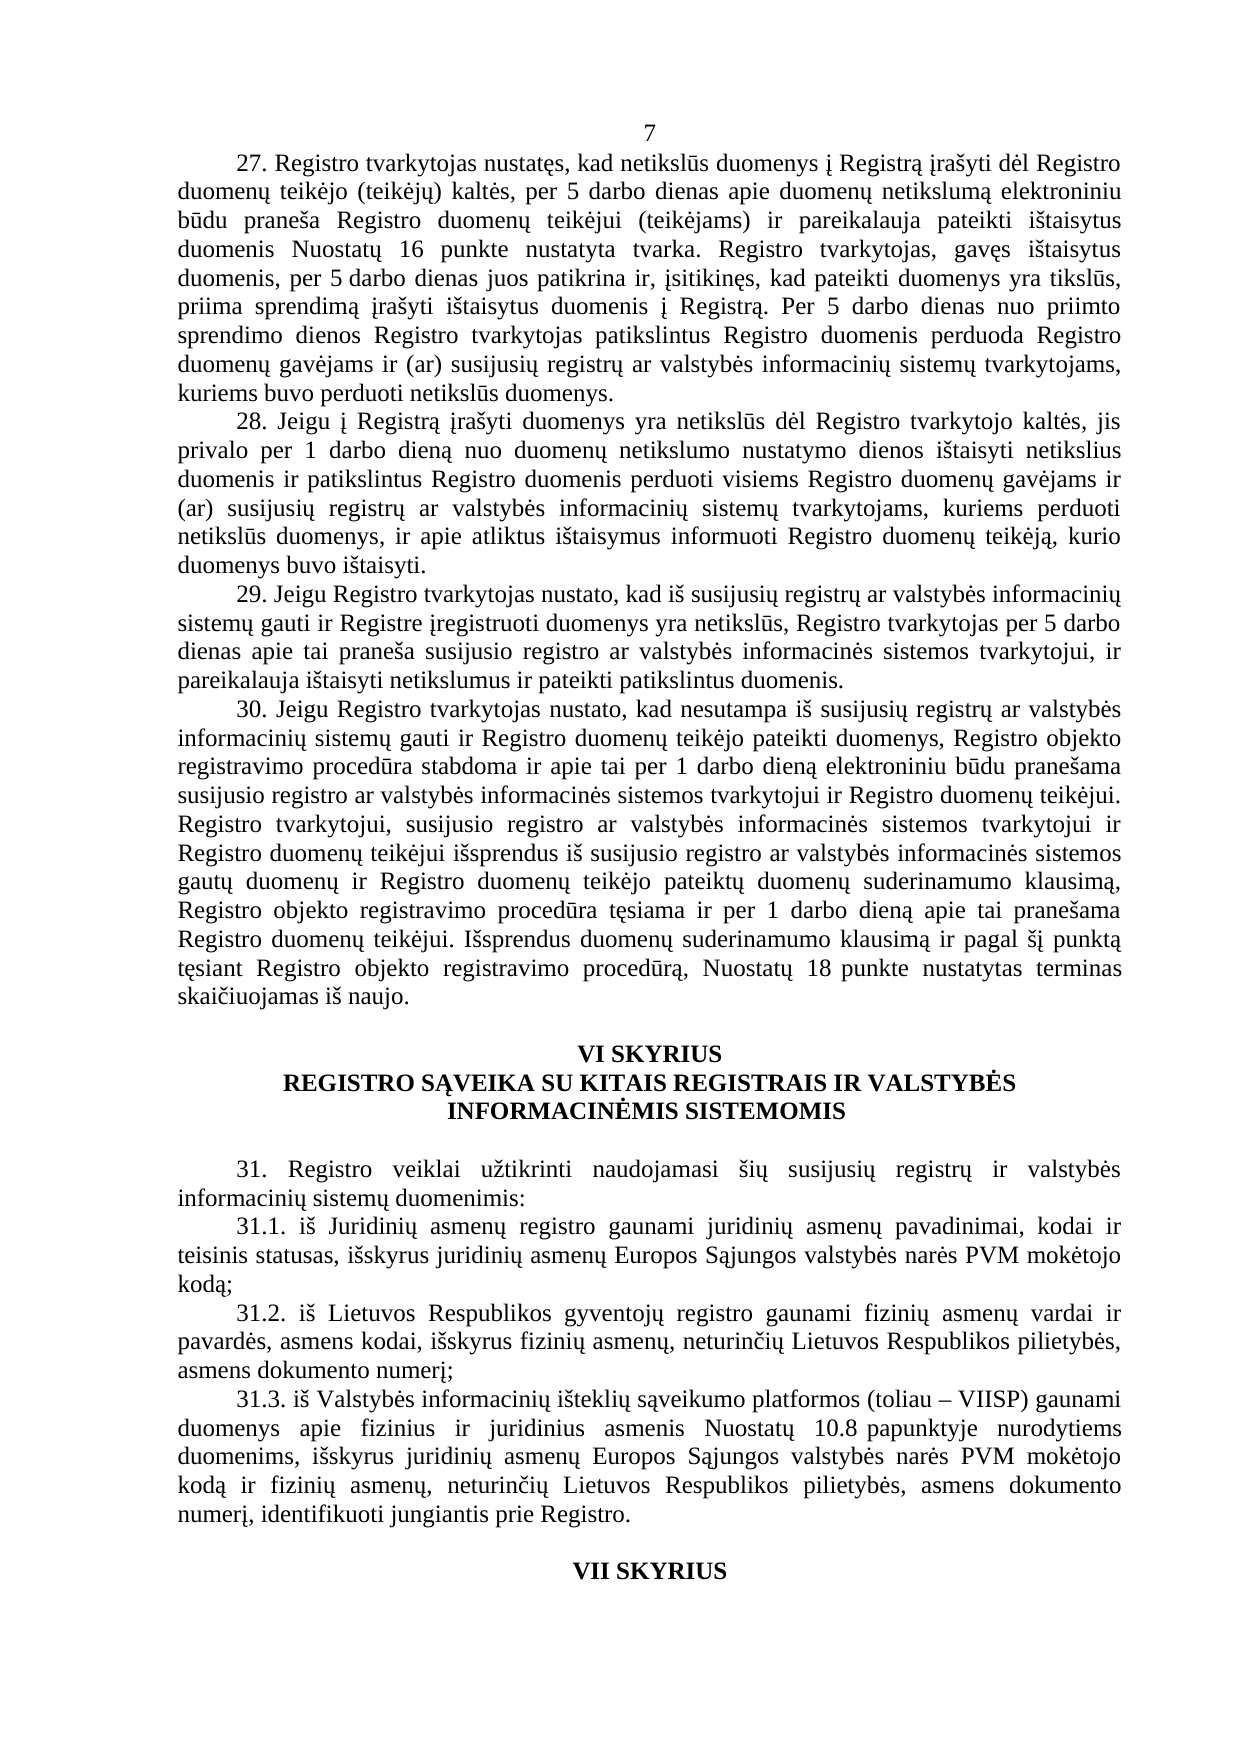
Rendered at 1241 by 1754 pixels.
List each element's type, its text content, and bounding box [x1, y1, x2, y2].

text VII SKYRIUS [177, 1556, 1122, 1585]
text 31.1. iš Juridinių asmenų registro gaunami juridinių asmenų pavadinimai, kodai ir teisinis statusas, išskyrus juridinių asmenų Europos Sąjungos valstybės narės PVM mokėtojo kodą; [177, 1211, 1122, 1298]
text 30. Jeigu Registro tvarkytojas nustato, kad nesutampa iš susijusių registrų ar valstybės informacinių sistemų gauti ir Registro duomenų teikėjo pateikti duomenys, Registro objekto registravimo procedūra stabdoma ir apie tai per 1 darbo dieną elektroniniu būdu pranešama susijusio registro ar valstybės informacinės sistemos tvarkytojui ir Registro duomenų teikėjui. Registro tvarkytojui, susijusio registro ar valstybės informacinės sistemos tvarkytojui ir Registro duomenų teikėjui išsprendus iš susijusio registro ar valstybės informacinės sistemos gautų duomenų ir Registro duomenų teikėjo pateiktų duomenų suderinamumo klausimą, Registro objekto registravimo procedūra tęsiama ir per 1 darbo dieną apie tai pranešama Registro duomenų teikėjui. Išsprendus duomenų suderinamumo klausimą ir pagal šį punktą tęsiant Registro objekto registravimo procedūrą, Nuostatų 18 punkte nustatytas terminas skaičiuojamas iš naujo. [177, 694, 1122, 1010]
text 29. Jeigu Registro tvarkytojas nustato, kad iš susijusių registrų ar valstybės informacinių sistemų gauti ir Registre įregistruoti duomenys yra netikslūs, Registro tvarkytojas per 5 darbo dienas apie tai praneša susijusio registro ar valstybės informacinės sistemos tvarkytojui, ir pareikalauja ištaisyti netikslumus ir pateikti patikslintus duomenis. [177, 579, 1122, 694]
text 31.3. iš Valstybės informacinių išteklių sąveikumo platformos (toliau – VIISP) gaunami duomenys apie fizinius ir juridinius asmenis Nuostatų 10.8 papunktyje nurodytiems duomenims, išskyrus juridinių asmenų Europos Sąjungos valstybės narės PVM mokėtojo kodą ir fizinių asmenų, neturinčių Lietuvos Respublikos pilietybės, asmens dokumento numerį, identifikuoti jungiantis prie Registro. [177, 1384, 1122, 1528]
text 27. Registro tvarkytojas nustatęs, kad netikslūs duomenys į Registrą įrašyti dėl Registro duomenų teikėjo (teikėjų) kaltės, per 5 darbo dienas apie duomenų netikslumą elektroniniu būdu praneša Registro duomenų teikėjui (teikėjams) ir pareikalauja pateikti ištaisytus duomenis Nuostatų 16 punkte nustatyta tvarka. Registro tvarkytojas, gavęs ištaisytus duomenis, per 5 darbo dienas juos patikrina ir, įsitikinęs, kad pateikti duomenys yra tikslūs, priima sprendimą įrašyti ištaisytus duomenis į Registrą. Per 5 darbo dienas nuo priimto sprendimo dienos Registro tvarkytojas patikslintus Registro duomenis perduoda Registro duomenų gavėjams ir (ar) susijusių registrų ar valstybės informacinių sistemų tvarkytojams, kuriems buvo perduoti netikslūs duomenys. [177, 148, 1122, 406]
text 31. Registro veiklai užtikrinti naudojamasi šių susijusių registrų ir valstybės informacinių sistemų duomenimis: [177, 1154, 1122, 1211]
text 31.2. iš Lietuvos Respublikos gyventojų registro gaunami fizinių asmenų vardai ir pavardės, asmens kodai, išskyrus fizinių asmenų, neturinčių Lietuvos Respublikos pilietybės, asmens dokumento numerį; [177, 1298, 1122, 1384]
text VI SKYRIUS [177, 1039, 1122, 1068]
text REGISTRO SĄVEIKA SU KITAIS REGISTRAIS IR VALSTYBĖS INFORMACINĖMIS SISTEMOMIS [177, 1068, 1122, 1125]
text 28. Jeigu į Registrą įrašyti duomenys yra netikslūs dėl Registro tvarkytojo kaltės, jis privalo per 1 darbo dieną nuo duomenų netikslumo nustatymo dienos ištaisyti netikslius duomenis ir patikslintus Registro duomenis perduoti visiems Registro duomenų gavėjams ir (ar) susijusių registrų ar valstybės informacinių sistemų tvarkytojams, kuriems perduoti netikslūs duomenys, ir apie atliktus ištaisymus informuoti Registro duomenų teikėją, kurio duomenys buvo ištaisyti. [177, 406, 1122, 579]
